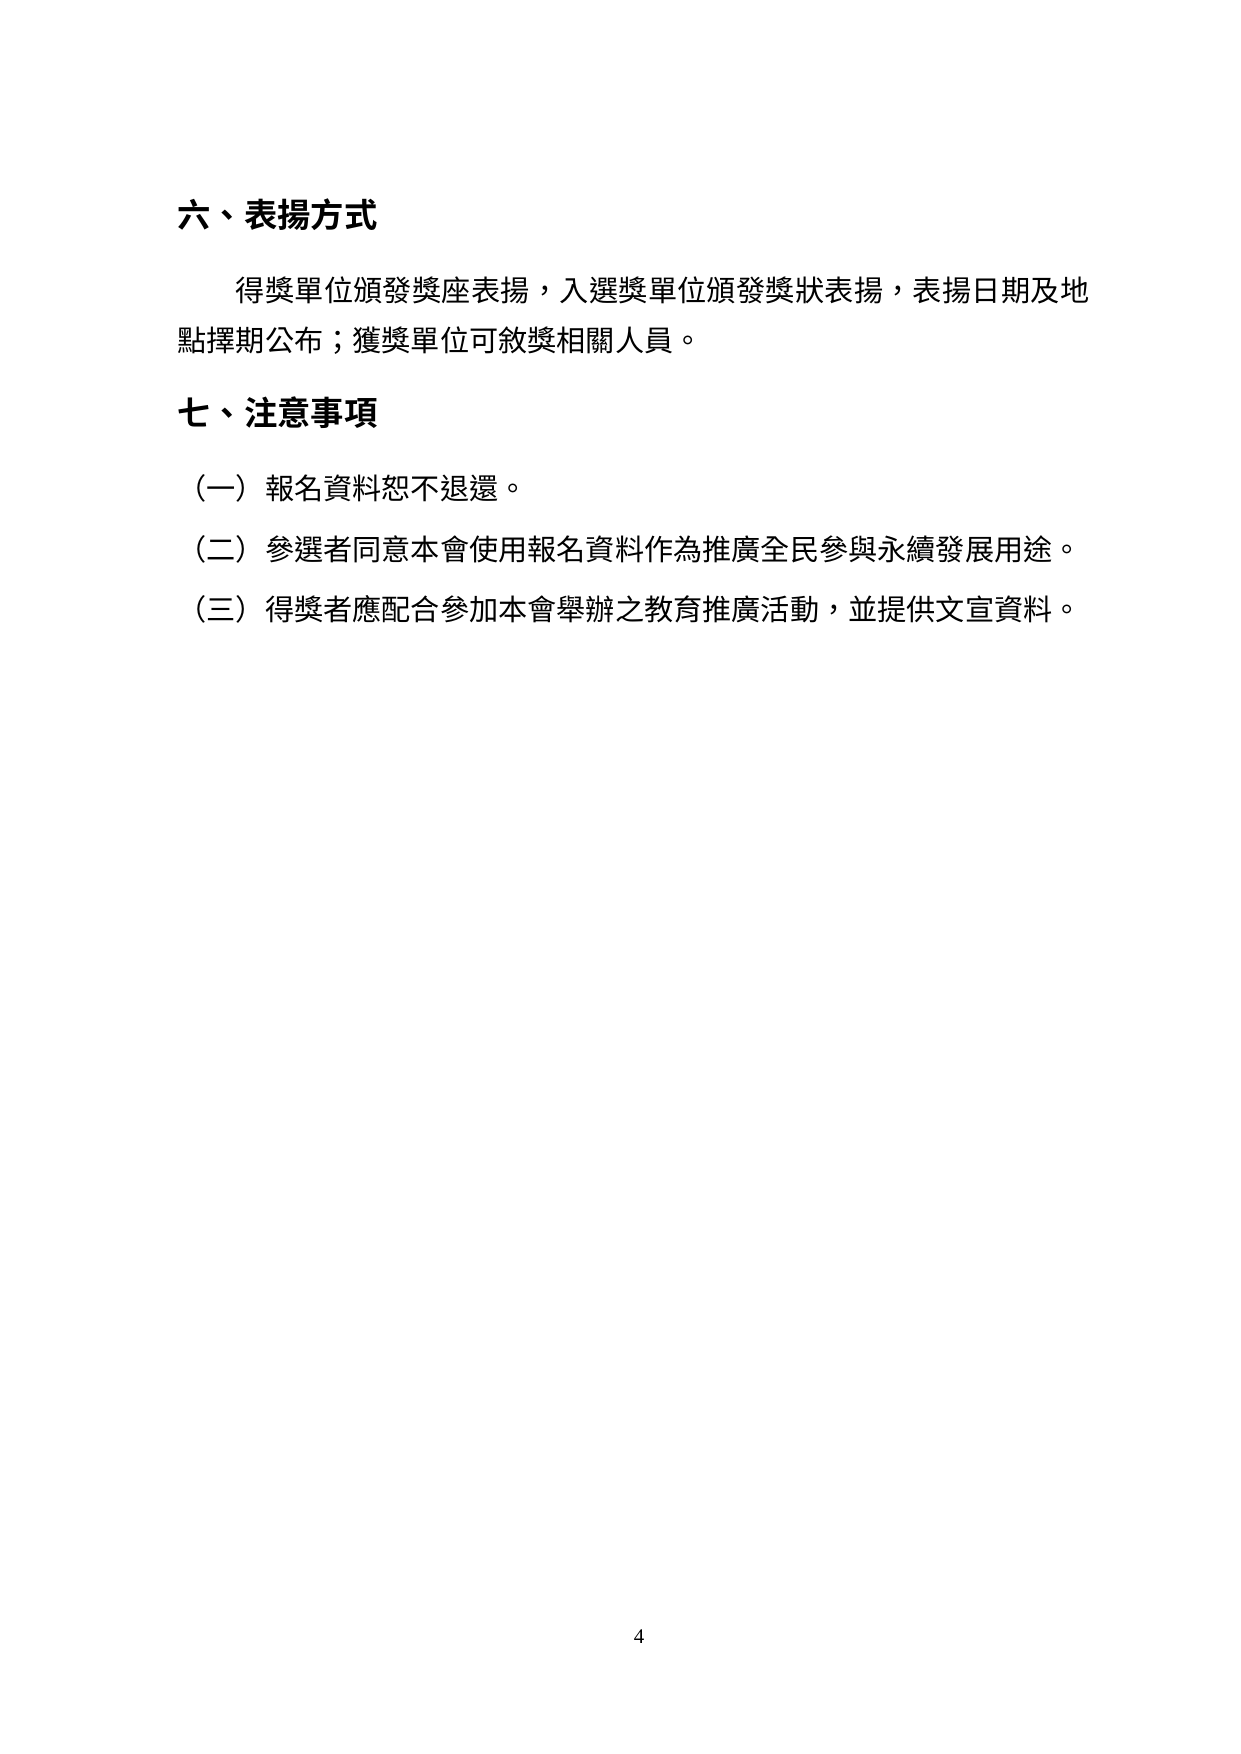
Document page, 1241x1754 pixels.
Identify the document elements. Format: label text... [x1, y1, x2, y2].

text （二）參選者同意本會使用報名資料作為推廣全民參與永續發展用途。 [177, 520, 1092, 570]
text 得獎單位頒發獎座表揚，入選獎單位頒發獎狀表揚，表揚日期及地點擇期公布；獲獎單位可敘獎相關人員。 [177, 262, 1092, 362]
text 七、注意事項 [177, 386, 1092, 436]
text （三）得獎者應配合參加本會舉辦之教育推廣活動，並提供文宣資料。 [177, 580, 1092, 630]
text 六、表揚方式 [177, 188, 1092, 238]
text （一）報名資料恕不退還。 [177, 459, 1092, 509]
